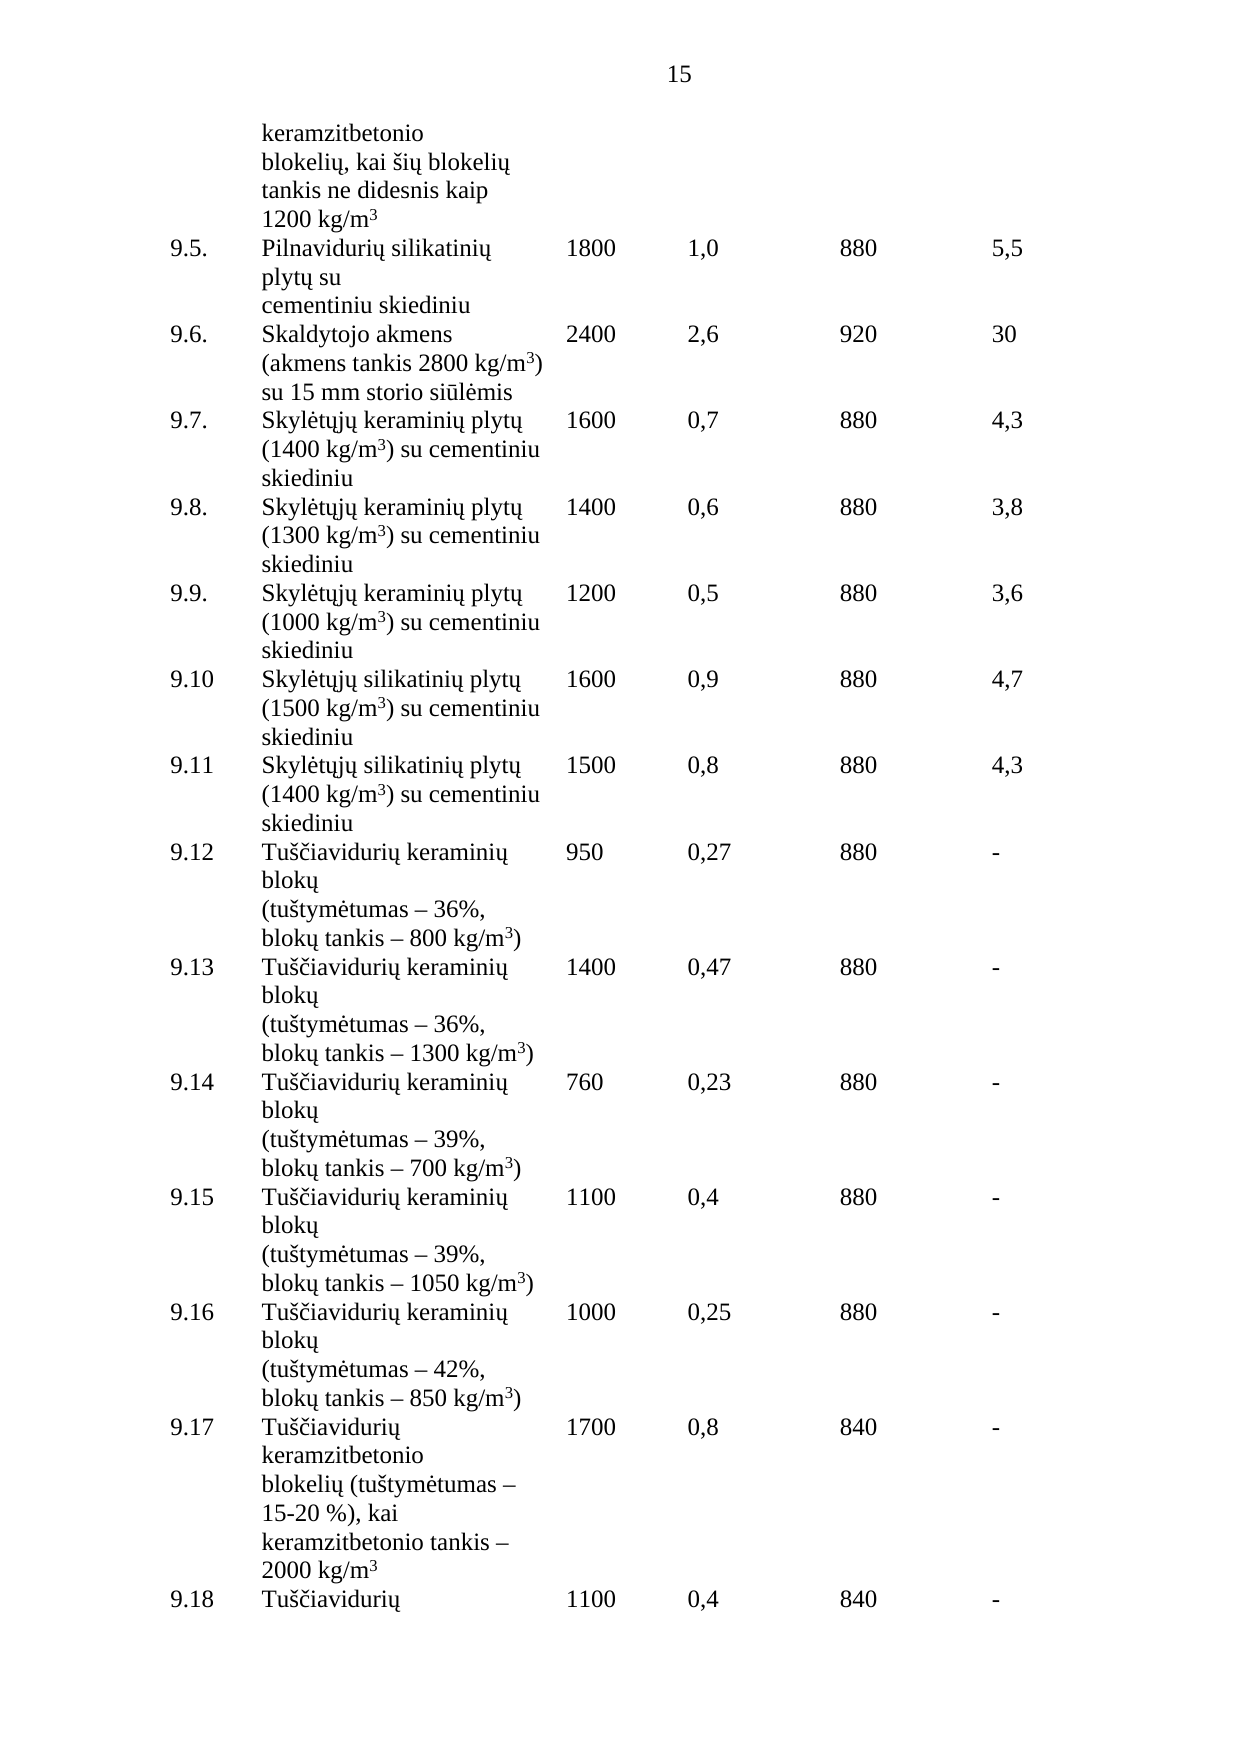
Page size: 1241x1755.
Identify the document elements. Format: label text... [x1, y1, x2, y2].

table_cell 0,5 [676, 578, 828, 664]
table_cell 3,8 [980, 492, 1163, 578]
table_cell 9.12 [159, 837, 250, 952]
table_cell 2400 [555, 319, 676, 406]
table_cell - [980, 1182, 1163, 1297]
table_cell 0,7 [676, 406, 828, 492]
table_cell 0,9 [676, 664, 828, 751]
table_cell - [980, 1412, 1163, 1584]
table_cell 1400 [555, 952, 676, 1067]
table_cell 4,3 [980, 406, 1163, 492]
table_cell 880 [828, 492, 980, 578]
table_cell 1800 [555, 233, 676, 319]
table_cell - [980, 952, 1163, 1067]
table_cell Tuščiavidurių [250, 1584, 554, 1636]
table_cell 9.8. [159, 492, 250, 578]
table_cell 840 [828, 1584, 980, 1636]
table_cell 9.17 [159, 1412, 250, 1584]
table_cell 880 [828, 578, 980, 664]
table_cell 3,6 [980, 578, 1163, 664]
table_cell Skylėtųjų silikatinių plytų (1400 kg/m3) su cementiniu skiediniu [250, 751, 554, 837]
table_cell 0,23 [676, 1067, 828, 1182]
table_cell 1100 [555, 1584, 676, 1636]
table_cell 9.16 [159, 1297, 250, 1412]
table_cell [828, 118, 980, 233]
table_cell 880 [828, 406, 980, 492]
table_cell 0,47 [676, 952, 828, 1067]
table_cell 1400 [555, 492, 676, 578]
table_cell 880 [828, 837, 980, 952]
table_cell - [980, 118, 1163, 233]
table_cell Skaldytojo akmens (akmens tankis 2800 kg/m3) su 15 mm storio siūlėmis [250, 319, 554, 406]
table_cell keramzitbetonio blokelių, kai šių blokelių tankis ne didesnis kaip 1200 kg/m3 [250, 118, 554, 233]
table_cell Tuščiavidurių keraminių blokų (tuštymėtumas – 42%, blokų tankis – 850 kg/m3) [250, 1297, 554, 1412]
table_cell 9.15 [159, 1182, 250, 1297]
table_cell 880 [828, 1067, 980, 1182]
table_cell Pilnavidurių silikatinių plytų su cementiniu skiediniu [250, 233, 554, 319]
table_cell 0,25 [676, 1297, 828, 1412]
table_cell 950 [555, 837, 676, 952]
table_cell 1600 [555, 664, 676, 751]
table_cell Tuščiavidurių keraminių blokų (tuštymėtumas – 39%, blokų tankis – 1050 kg/m3) [250, 1182, 554, 1297]
table_cell Skylėtųjų keraminių plytų (1400 kg/m3) su cementiniu skiediniu [250, 406, 554, 492]
table_cell Skylėtųjų keraminių plytų (1300 kg/m3) su cementiniu skiediniu [250, 492, 554, 578]
table_cell 1200 [555, 578, 676, 664]
table_cell 0,8 [676, 1412, 828, 1584]
table_cell 9.9. [159, 578, 250, 664]
table_cell 880 [828, 233, 980, 319]
table_cell - [980, 1067, 1163, 1182]
table_cell 0,27 [676, 837, 828, 952]
table_cell [676, 118, 828, 233]
table_cell - [980, 837, 1163, 952]
table_cell 4,7 [980, 664, 1163, 751]
table_cell 2,6 [676, 319, 828, 406]
table_cell Tuščiavidurių keraminių blokų (tuštymėtumas – 36%, blokų tankis – 1300 kg/m3) [250, 952, 554, 1067]
table_cell 9.13 [159, 952, 250, 1067]
table_cell 880 [828, 1182, 980, 1297]
table_cell 0,4 [676, 1584, 828, 1636]
table_cell 920 [828, 319, 980, 406]
table_cell 30 [980, 319, 1163, 406]
table_cell Tuščiavidurių keraminių blokų (tuštymėtumas – 39%, blokų tankis – 700 kg/m3) [250, 1067, 554, 1182]
table_cell 1,0 [676, 233, 828, 319]
table_cell 4,3 [980, 751, 1163, 837]
table_cell [159, 118, 250, 233]
table_cell 840 [828, 1412, 980, 1584]
table_cell 880 [828, 751, 980, 837]
table_cell Skylėtųjų keraminių plytų (1000 kg/m3) su cementiniu skiediniu [250, 578, 554, 664]
table_cell 9.5. [159, 233, 250, 319]
table_cell 0,4 [676, 1182, 828, 1297]
table_cell - [980, 1297, 1163, 1412]
table_cell 1500 [555, 751, 676, 837]
table_cell 880 [828, 952, 980, 1067]
table_cell 760 [555, 1067, 676, 1182]
table_cell 1100 [555, 1182, 676, 1297]
table_cell 880 [828, 664, 980, 751]
table_cell [555, 118, 676, 233]
table_cell 9.18 [159, 1584, 250, 1636]
table_cell 880 [828, 1297, 980, 1412]
table_cell 9.11 [159, 751, 250, 837]
table_cell Tuščiavidurių keramzitbetonio blokelių (tuštymėtumas – 15-20 %), kai keramzitbetonio tankis – 2000 kg/m3 [250, 1412, 554, 1584]
table_cell 0,6 [676, 492, 828, 578]
table_cell 1700 [555, 1412, 676, 1584]
table_cell Tuščiavidurių keraminių blokų (tuštymėtumas – 36%, blokų tankis – 800 kg/m3) [250, 837, 554, 952]
table_cell 0,8 [676, 751, 828, 837]
table_cell 1000 [555, 1297, 676, 1412]
table_cell 9.10 [159, 664, 250, 751]
table_cell 9.6. [159, 319, 250, 406]
table_cell 9.7. [159, 406, 250, 492]
table_cell 5,5 [980, 233, 1163, 319]
table_cell Skylėtųjų silikatinių plytų (1500 kg/m3) su cementiniu skiediniu [250, 664, 554, 751]
table_cell 9.14 [159, 1067, 250, 1182]
table_cell - [980, 1584, 1163, 1636]
table_cell 1600 [555, 406, 676, 492]
